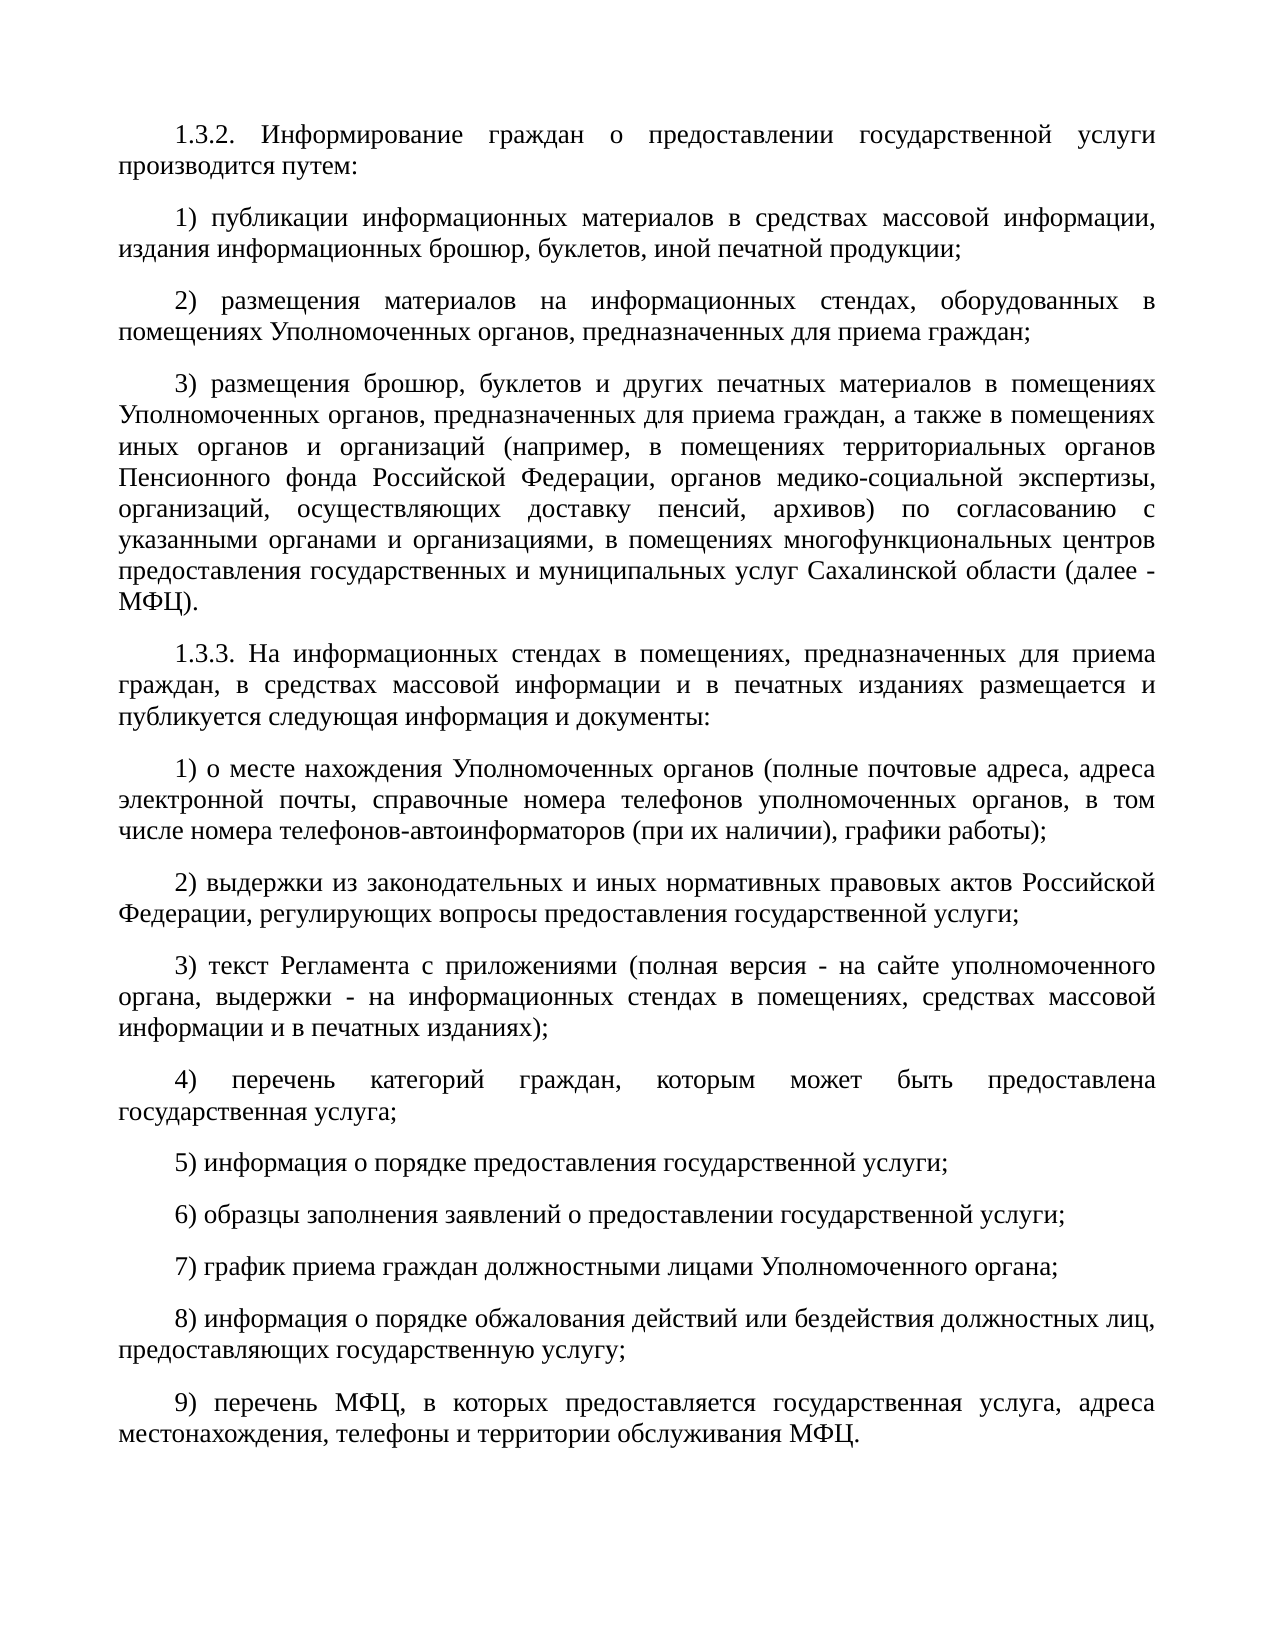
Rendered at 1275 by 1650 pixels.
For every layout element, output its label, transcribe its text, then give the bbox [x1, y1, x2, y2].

text 3) текст Регламента с приложениями (полная версия - на сайте уполномоченного органа, выдержки - на информационных стендах в помещениях, средствах массовой информации и в печатных изданиях); [118, 949, 1157, 1043]
text 2) размещения материалов на информационных стендах, оборудованных в помещениях Уполномоченных органов, предназначенных для приема граждан; [118, 284, 1157, 347]
text 6) образцы заполнения заявлений о предоставлении государственной услуги; [118, 1198, 1157, 1230]
text 5) информация о порядке предоставления государственной услуги; [118, 1147, 1157, 1178]
text 3) размещения брошюр, буклетов и других печатных материалов в помещениях Уполномоченных органов, предназначенных для приема граждан, а также в помещениях иных органов и организаций (например, в помещениях территориальных органов Пенсионного фонда Российской Федерации, органов медико-социальной экспертизы, организаций, осуществляющих доставку пенсий, архивов) по согласованию с указанными органами и организациями, в помещениях многофункциональных центров предоставления государственных и муниципальных услуг Сахалинской области (далее - МФЦ). [118, 367, 1157, 617]
text 4) перечень категорий граждан, которым может быть предоставлена государственная услуга; [118, 1063, 1157, 1126]
text 1) о месте нахождения Уполномоченных органов (полные почтовые адреса, адреса электронной почты, справочные номера телефонов уполномоченных органов, в том числе номера телефонов-автоинформаторов (при их наличии), графики работы); [118, 752, 1157, 845]
text 1) публикации информационных материалов в средствах массовой информации, издания информационных брошюр, буклетов, иной печатной продукции; [118, 201, 1157, 263]
text 1.3.3. На информационных стендах в помещениях, предназначенных для приема граждан, в средствах массовой информации и в печатных изданиях размещается и публикуется следующая информация и документы: [118, 637, 1157, 731]
text 8) информация о порядке обжалования действий или бездействия должностных лиц, предоставляющих государственную услугу; [118, 1302, 1157, 1365]
text 9) перечень МФЦ, в которых предоставляется государственная услуга, адреса местонахождения, телефоны и территории обслуживания МФЦ. [118, 1386, 1157, 1448]
text 7) график приема граждан должностными лицами Уполномоченного органа; [118, 1251, 1157, 1282]
text 2) выдержки из законодательных и иных нормативных правовых актов Российской Федерации, регулирующих вопросы предоставления государственной услуги; [118, 866, 1157, 928]
text 1.3.2. Информирование граждан о предоставлении государственной услуги производится путем: [118, 118, 1157, 180]
